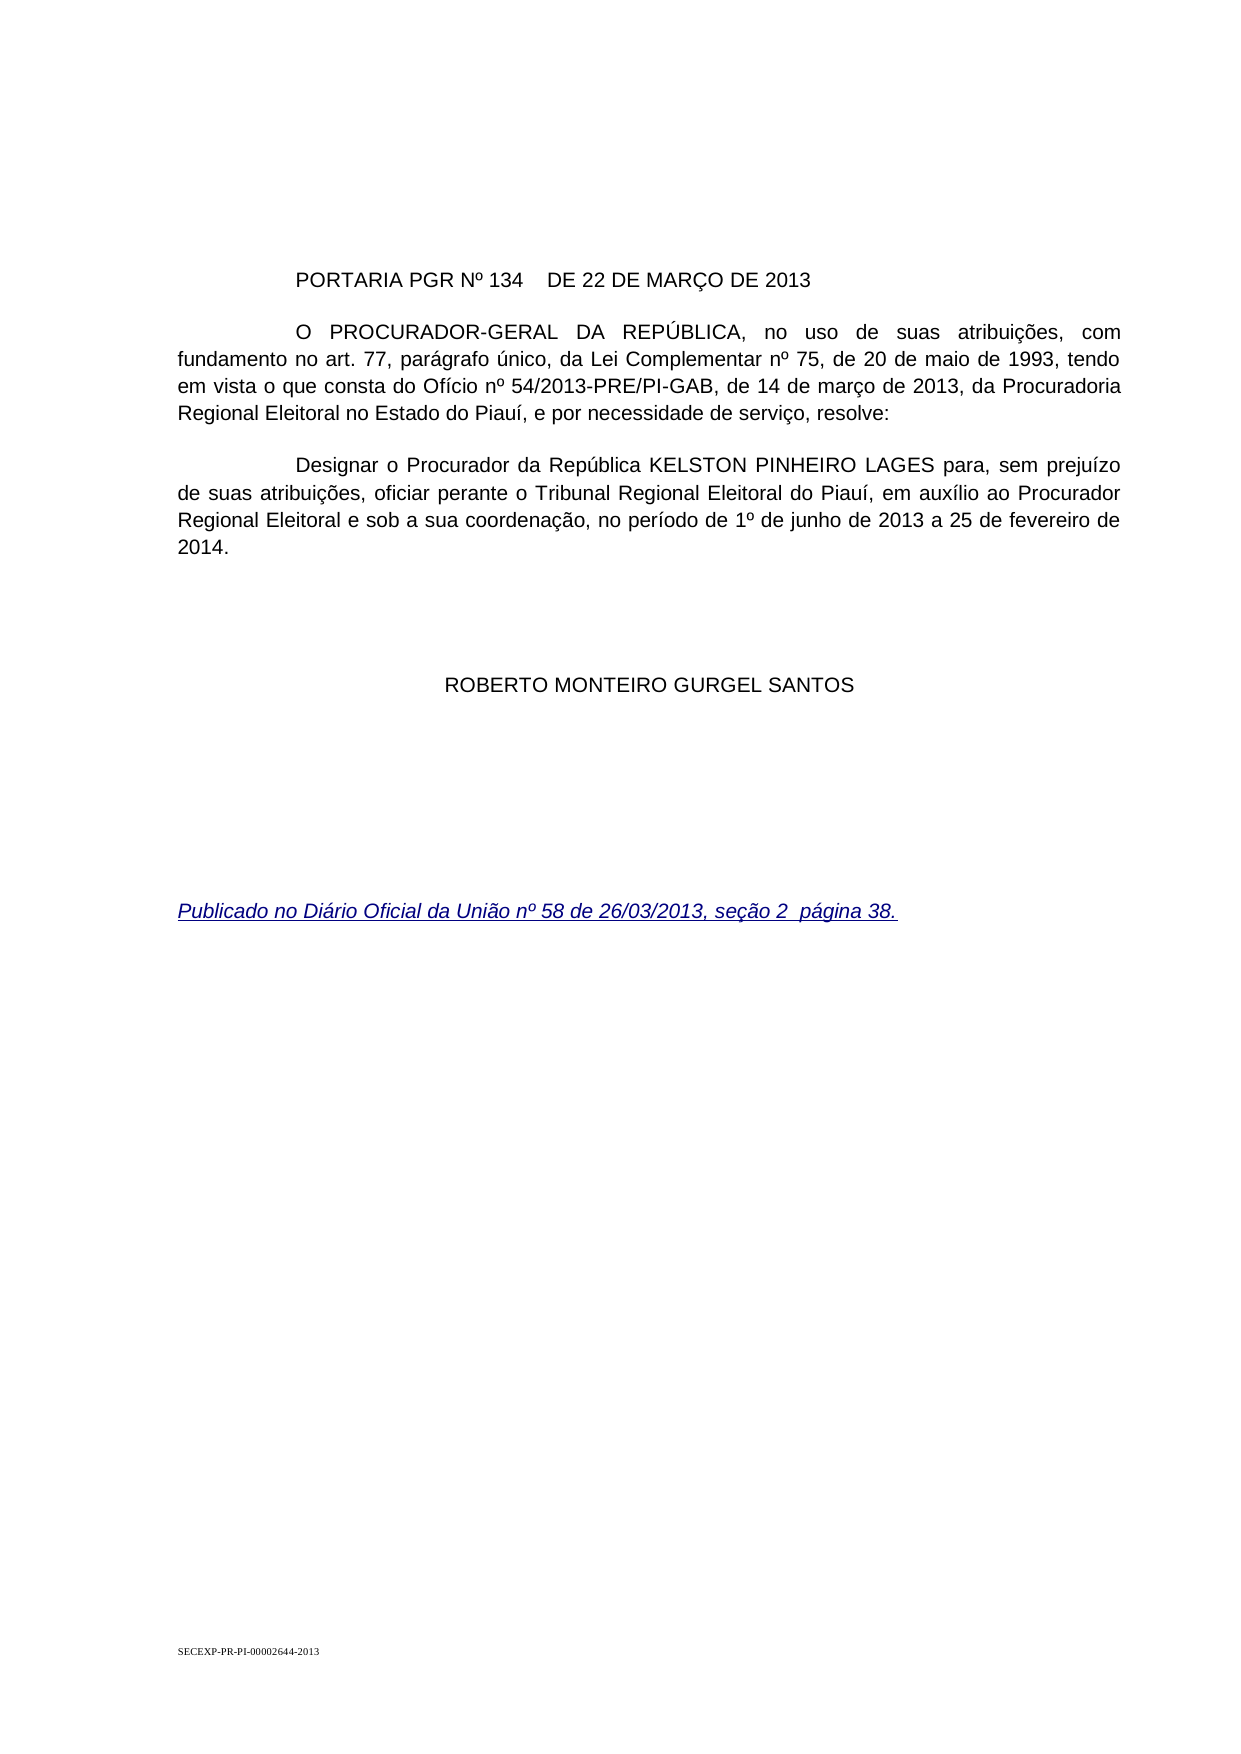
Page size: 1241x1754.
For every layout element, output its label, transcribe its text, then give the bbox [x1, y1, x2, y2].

text SECEXP-PR-PI-00002644-2013 [178, 1635, 1121, 1660]
text O PROCURADOR-GERAL DA REPÚBLICA, no uso de suas atribuições, com fundamento no art. 77, parágrafo único, da Lei Complementar nº 75, de 20 de maio de 1993, tendo em vista o que consta do Ofício nº 54/2013-PRE/PI-GAB, de 14 de março de 2013, da Procuradoria Regional Eleitoral no Estado do Piauí, e por necessidade de serviço, resolve: [177, 318, 1122, 426]
text Publicado no Diário Oficial da União nº 58 de 26/03/2013, seção 2 página 38. [177, 898, 1220, 923]
text ROBERTO MONTEIRO GURGEL SANTOS [177, 673, 1122, 697]
text PORTARIA PGR Nº 134 DE 22 DE MARÇO DE 2013 [177, 266, 1122, 293]
text Designar o Procurador da República KELSTON PINHEIRO LAGES para, sem prejuízo de suas atribuições, oficiar perante o Tribunal Regional Eleitoral do Piauí, em auxílio ao Procurador Regional Eleitoral e sob a sua coordenação, no período de 1º de junho de 2013 a 25 de fevereiro de 2014. [177, 451, 1122, 559]
